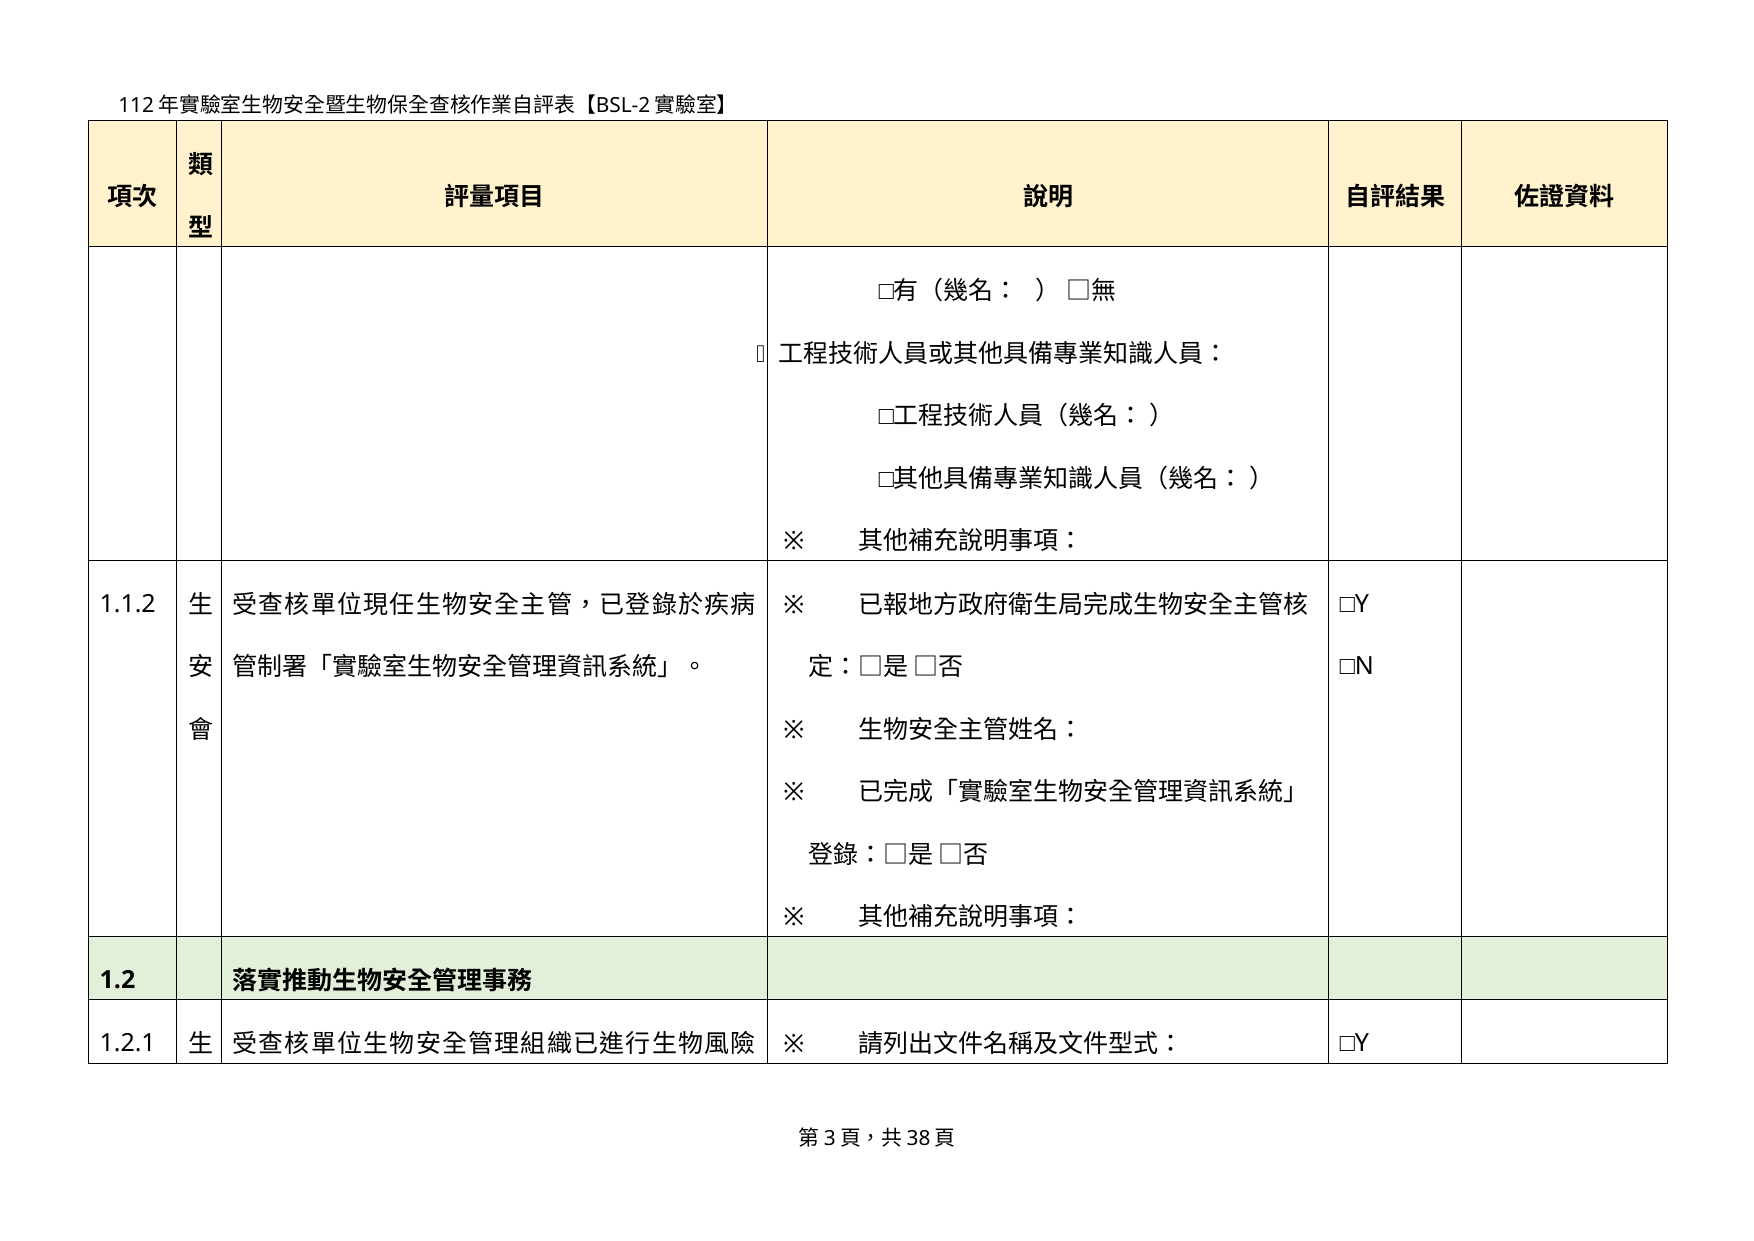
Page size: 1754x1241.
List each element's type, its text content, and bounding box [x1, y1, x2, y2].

table_header 項次 [89, 121, 176, 246]
table_header 自評結果 [1329, 121, 1461, 246]
table_cell 落實推動生物安全管理事務 [222, 937, 767, 999]
table_cell [1329, 247, 1461, 560]
table_header 評量項目 [222, 121, 767, 246]
table_cell [1462, 937, 1667, 999]
table_cell □Y [1329, 1000, 1461, 1063]
table_cell □有（幾名： ） □無 工程技術人員或其他具備專業知識人員： □工程技術人員（幾名： ） □其他具備專業知識人員（幾名： ） 其他補充說明事項： [768, 247, 1328, 560]
table_cell [1462, 1000, 1667, 1063]
table_cell 1.1.2 [89, 561, 176, 936]
table_cell □Y □N [1329, 561, 1461, 936]
table_header 佐證資料 [1462, 121, 1667, 246]
table_header 說明 [768, 121, 1328, 246]
table_header 類型 [177, 121, 221, 246]
table_cell 生 [177, 1000, 221, 1063]
table_cell 已報地方政府衛生局完成生物安全主管核定：□是 □否 生物安全主管姓名： 已完成「實驗室生物安全管理資訊系統」登錄：□是 □否 其他補充說明事項： [768, 561, 1328, 936]
table_cell 受查核單位現任生物安全管理組織組成人員，依設置類型符合法規要求： 生物安全主管：具備3年(含)以上實驗室生物安全及生物保全工作經驗。 生物安全會：組成人員包括(1)設置單位首長或副首長擔任主任委員；(2)實驗室或保存場所主管；(3)實驗室或保存場所之管理人員；(4)工程技術人員或其他具備專業知識人員。 [222, 247, 767, 560]
table_cell 1.2.1 [89, 1000, 176, 1063]
table_cell 受查核單位生物安全管理組織已進行生物風險 [222, 1000, 767, 1063]
table_cell [1462, 561, 1667, 936]
table_cell 1.2 [89, 937, 176, 999]
table_cell [768, 937, 1328, 999]
table_cell 生安會 [177, 561, 221, 936]
table_cell [177, 937, 221, 999]
table_cell [89, 247, 176, 560]
table_cell 受查核單位現任生物安全主管，已登錄於疾病管制署「實驗室生物安全管理資訊系統」。 [222, 561, 767, 936]
table_cell [1462, 247, 1667, 560]
table_cell [1329, 937, 1461, 999]
table_cell [177, 247, 221, 560]
table_cell 請列出文件名稱及文件型式： 其他補充說明事項： [768, 1000, 1328, 1063]
